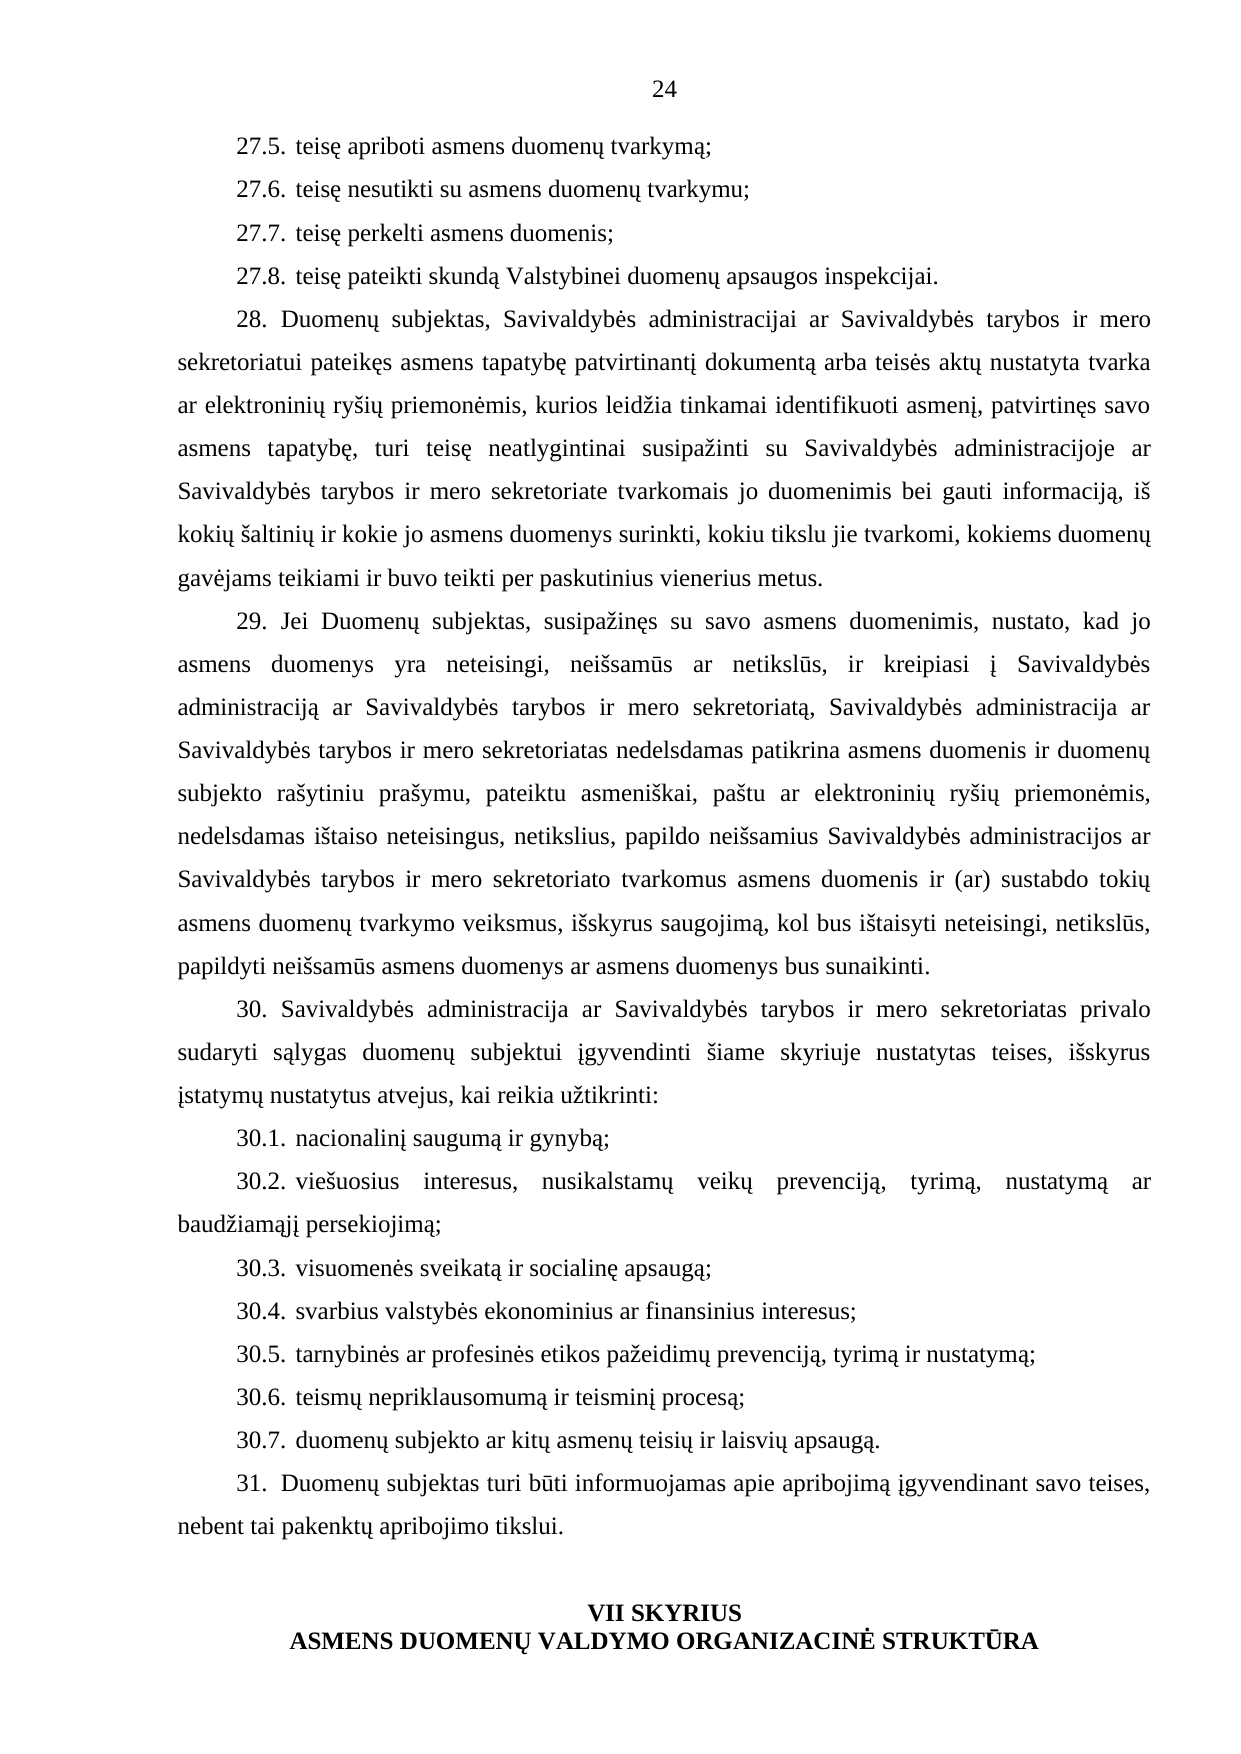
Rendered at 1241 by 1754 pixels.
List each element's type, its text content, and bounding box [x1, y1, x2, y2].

text 30.7. duomenų subjekto ar kitų asmenų teisių ir laisvių apsaugą. [177, 1425, 1152, 1454]
text 27.7. teisę perkelti asmens duomenis; [177, 218, 1152, 246]
text 27.6. teisę nesutikti su asmens duomenų tvarkymu; [177, 174, 1152, 203]
text 30.2. viešuosius interesus, nusikalstamų veikų prevenciją, tyrimą, nustatymą ar baudžiamąjį persekiojimą; [177, 1166, 1152, 1238]
text VII SKYRIUS [177, 1598, 1152, 1626]
text 30.3. visuomenės sveikatą ir socialinę apsaugą; [177, 1253, 1152, 1281]
text ASMENS DUOMENŲ VALDYMO ORGANIZACINĖ STRUKTŪRA [177, 1626, 1152, 1655]
text 27.8. teisę pateikti skundą Valstybinei duomenų apsaugos inspekcijai. [177, 261, 1152, 289]
text 30. Savivaldybės administracija ar Savivaldybės tarybos ir mero sekretoriatas privalo sudaryti sąlygas duomenų subjektui įgyvendinti šiame skyriuje nustatytas teises, išskyrus įstatymų nustatytus atvejus, kai reikia užtikrinti: [177, 994, 1152, 1109]
text 30.6. teismų nepriklausomumą ir teisminį procesą; [177, 1382, 1152, 1411]
text 28. Duomenų subjektas, Savivaldybės administracijai ar Savivaldybės tarybos ir mero sekretoriatui pateikęs asmens tapatybę patvirtinantį dokumentą arba teisės aktų nustatyta tvarka ar elektroninių ryšių priemonėmis, kurios leidžia tinkamai identifikuoti asmenį, patvirtinęs savo asmens tapatybę, turi teisę neatlygintinai susipažinti su Savivaldybės administracijoje ar Savivaldybės tarybos ir mero sekretoriate tvarkomais jo duomenimis bei gauti informaciją, iš kokių šaltinių ir kokie jo asmens duomenys surinkti, kokiu tikslu jie tvarkomi, kokiems duomenų gavėjams teikiami ir buvo teikti per paskutinius vienerius metus. [177, 304, 1152, 591]
text 29. Jei Duomenų subjektas, susipažinęs su savo asmens duomenimis, nustato, kad jo asmens duomenys yra neteisingi, neišsamūs ar netikslūs, ir kreipiasi į Savivaldybės administraciją ar Savivaldybės tarybos ir mero sekretoriatą, Savivaldybės administracija ar Savivaldybės tarybos ir mero sekretoriatas nedelsdamas patikrina asmens duomenis ir duomenų subjekto rašytiniu prašymu, pateiktu asmeniškai, paštu ar elektroninių ryšių priemonėmis, nedelsdamas ištaiso neteisingus, netikslius, papildo neišsamius Savivaldybės administracijos ar Savivaldybės tarybos ir mero sekretoriato tvarkomus asmens duomenis ir (ar) sustabdo tokių asmens duomenų tvarkymo veiksmus, išskyrus saugojimą, kol bus ištaisyti neteisingi, netikslūs, papildyti neišsamūs asmens duomenys ar asmens duomenys bus sunaikinti. [177, 606, 1152, 979]
text 30.1. nacionalinį saugumą ir gynybą; [177, 1123, 1152, 1152]
text 30.4. svarbius valstybės ekonominius ar finansinius interesus; [177, 1296, 1152, 1324]
text 27.5. teisę apriboti asmens duomenų tvarkymą; [177, 131, 1152, 160]
text 30.5. tarnybinės ar profesinės etikos pažeidimų prevenciją, tyrimą ir nustatymą; [177, 1339, 1152, 1368]
text 31. Duomenų subjektas turi būti informuojamas apie apribojimą įgyvendinant savo teises, nebent tai pakenktų apribojimo tikslui. [177, 1468, 1152, 1540]
